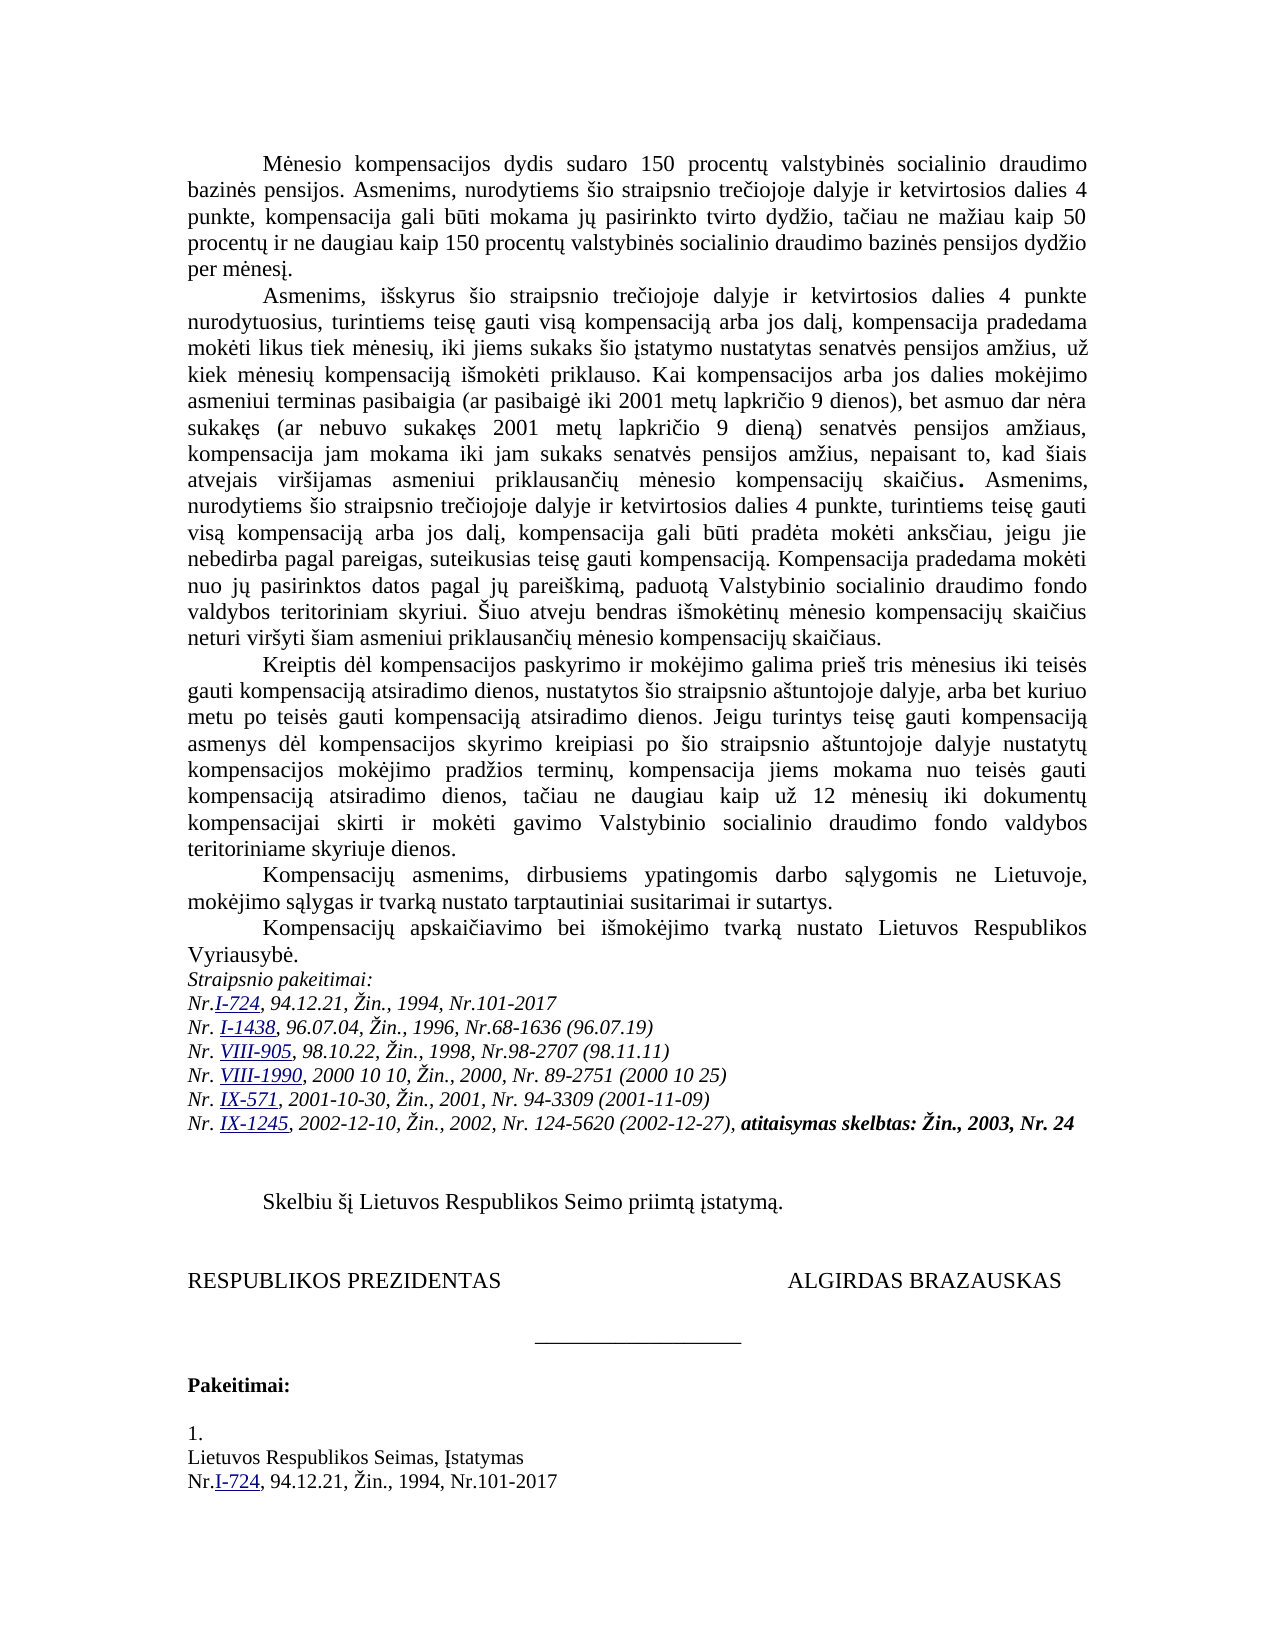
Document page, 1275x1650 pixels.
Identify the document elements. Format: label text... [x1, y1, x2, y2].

text Nr. I-1438, 96.07.04, Žin., 1996, Nr.68-1636 (96.07.19) [187, 1015, 1088, 1039]
text Asmenims, išskyrus šio straipsnio trečiojoje dalyje ir ketvirtosios dalies 4 punkte nurodytuosius, turintiems teisę gauti visą kompensaciją arba jos dalį, kompensacija pradedama mokėti likus tiek mėnesių, iki jiems sukaks šio įstatymo nustatytas senatvės pensijos amžius, už kiek mėnesių kompensaciją išmokėti priklauso. Kai kompensacijos arba jos dalies mokėjimo asmeniui terminas pasibaigia (ar pasibaigė iki 2001 metų lapkričio 9 dienos), bet asmuo dar nėra sukakęs (ar nebuvo sukakęs 2001 metų lapkričio 9 dieną) senatvės pensijos amžiaus, kompensacija jam mokama iki jam sukaks senatvės pensijos amžius, nepaisant to, kad šiais atvejais viršijamas asmeniui priklausančių mėnesio kompensacijų skaičius. Asmenims, nurodytiems šio straipsnio trečiojoje dalyje ir ketvirtosios dalies 4 punkte, turintiems teisę gauti visą kompensaciją arba jos dalį, kompensacija gali būti pradėta mokėti anksčiau, jeigu jie nebedirba pagal pareigas, suteikusias teisę gauti kompensaciją. Kompensacija pradedama mokėti nuo jų pasirinktos datos pagal jų pareiškimą, paduotą Valstybinio socialinio draudimo fondo valdybos teritoriniam skyriui. Šiuo atveju bendras išmokėtinų mėnesio kompensacijų skaičius neturi viršyti šiam asmeniui priklausančių mėnesio kompensacijų skaičiaus. [187, 282, 1088, 651]
text Kreiptis dėl kompensacijos paskyrimo ir mokėjimo galima prieš tris mėnesius iki teisės gauti kompensaciją atsiradimo dienos, nustatytos šio straipsnio aštuntojoje dalyje, arba bet kuriuo metu po teisės gauti kompensaciją atsiradimo dienos. Jeigu turintys teisę gauti kompensaciją asmenys dėl kompensacijos skyrimo kreipiasi po šio straipsnio aštuntojoje dalyje nustatytų kompensacijos mokėjimo pradžios terminų, kompensacija jiems mokama nuo teisės gauti kompensaciją atsiradimo dienos, tačiau ne daugiau kaip už 12 mėnesių iki dokumentų kompensacijai skirti ir mokėti gavimo Valstybinio socialinio draudimo fondo valdybos teritoriniame skyriuje dienos. [187, 651, 1088, 862]
text 1. [187, 1421, 1088, 1445]
text Lietuvos Respublikos Seimas, Įstatymas [187, 1445, 1088, 1469]
text Kompensacijų apskaičiavimo bei išmokėjimo tvarką nustato Lietuvos Respublikos Vyriausybė. [187, 914, 1088, 967]
text Straipsnio pakeitimai: [187, 967, 1088, 991]
text Nr. IX-571, 2001-10-30, Žin., 2001, Nr. 94-3309 (2001-11-09) [187, 1087, 1088, 1111]
text __________________ [187, 1320, 1088, 1346]
text Skelbiu šį Lietuvos Respublikos Seimo priimtą įstatymą. [187, 1188, 1088, 1214]
text Nr. VIII-905, 98.10.22, Žin., 1998, Nr.98-2707 (98.11.11) [187, 1039, 1088, 1063]
text Nr. IX-1245, 2002-12-10, Žin., 2002, Nr. 124-5620 (2002-12-27), atitaisymas skelbtas: Žin., 2003, Nr. 24 [187, 1111, 1088, 1135]
text Nr.I-724, 94.12.21, Žin., 1994, Nr.101-2017 [187, 991, 1088, 1015]
text Kompensacijų asmenims, dirbusiems ypatingomis darbo sąlygomis ne Lietuvoje, mokėjimo sąlygas ir tvarką nustato tarptautiniai susitarimai ir sutartys. [187, 862, 1088, 914]
text Nr.I-724, 94.12.21, Žin., 1994, Nr.101-2017 [187, 1469, 1088, 1493]
text RESPUBLIKOS PREZIDENTAS ALGIRDAS BRAZAUSKAS [187, 1267, 1088, 1293]
text Mėnesio kompensacijos dydis sudaro 150 procentų valstybinės socialinio draudimo bazinės pensijos. Asmenims, nurodytiems šio straipsnio trečiojoje dalyje ir ketvirtosios dalies 4 punkte, kompensacija gali būti mokama jų pasirinkto tvirto dydžio, tačiau ne mažiau kaip 50 procentų ir ne daugiau kaip 150 procentų valstybinės socialinio draudimo bazinės pensijos dydžio per mėnesį. [187, 150, 1088, 282]
text Nr. VIII-1990, 2000 10 10, Žin., 2000, Nr. 89-2751 (2000 10 25) [187, 1063, 1088, 1087]
text Pakeitimai: [187, 1373, 1088, 1397]
